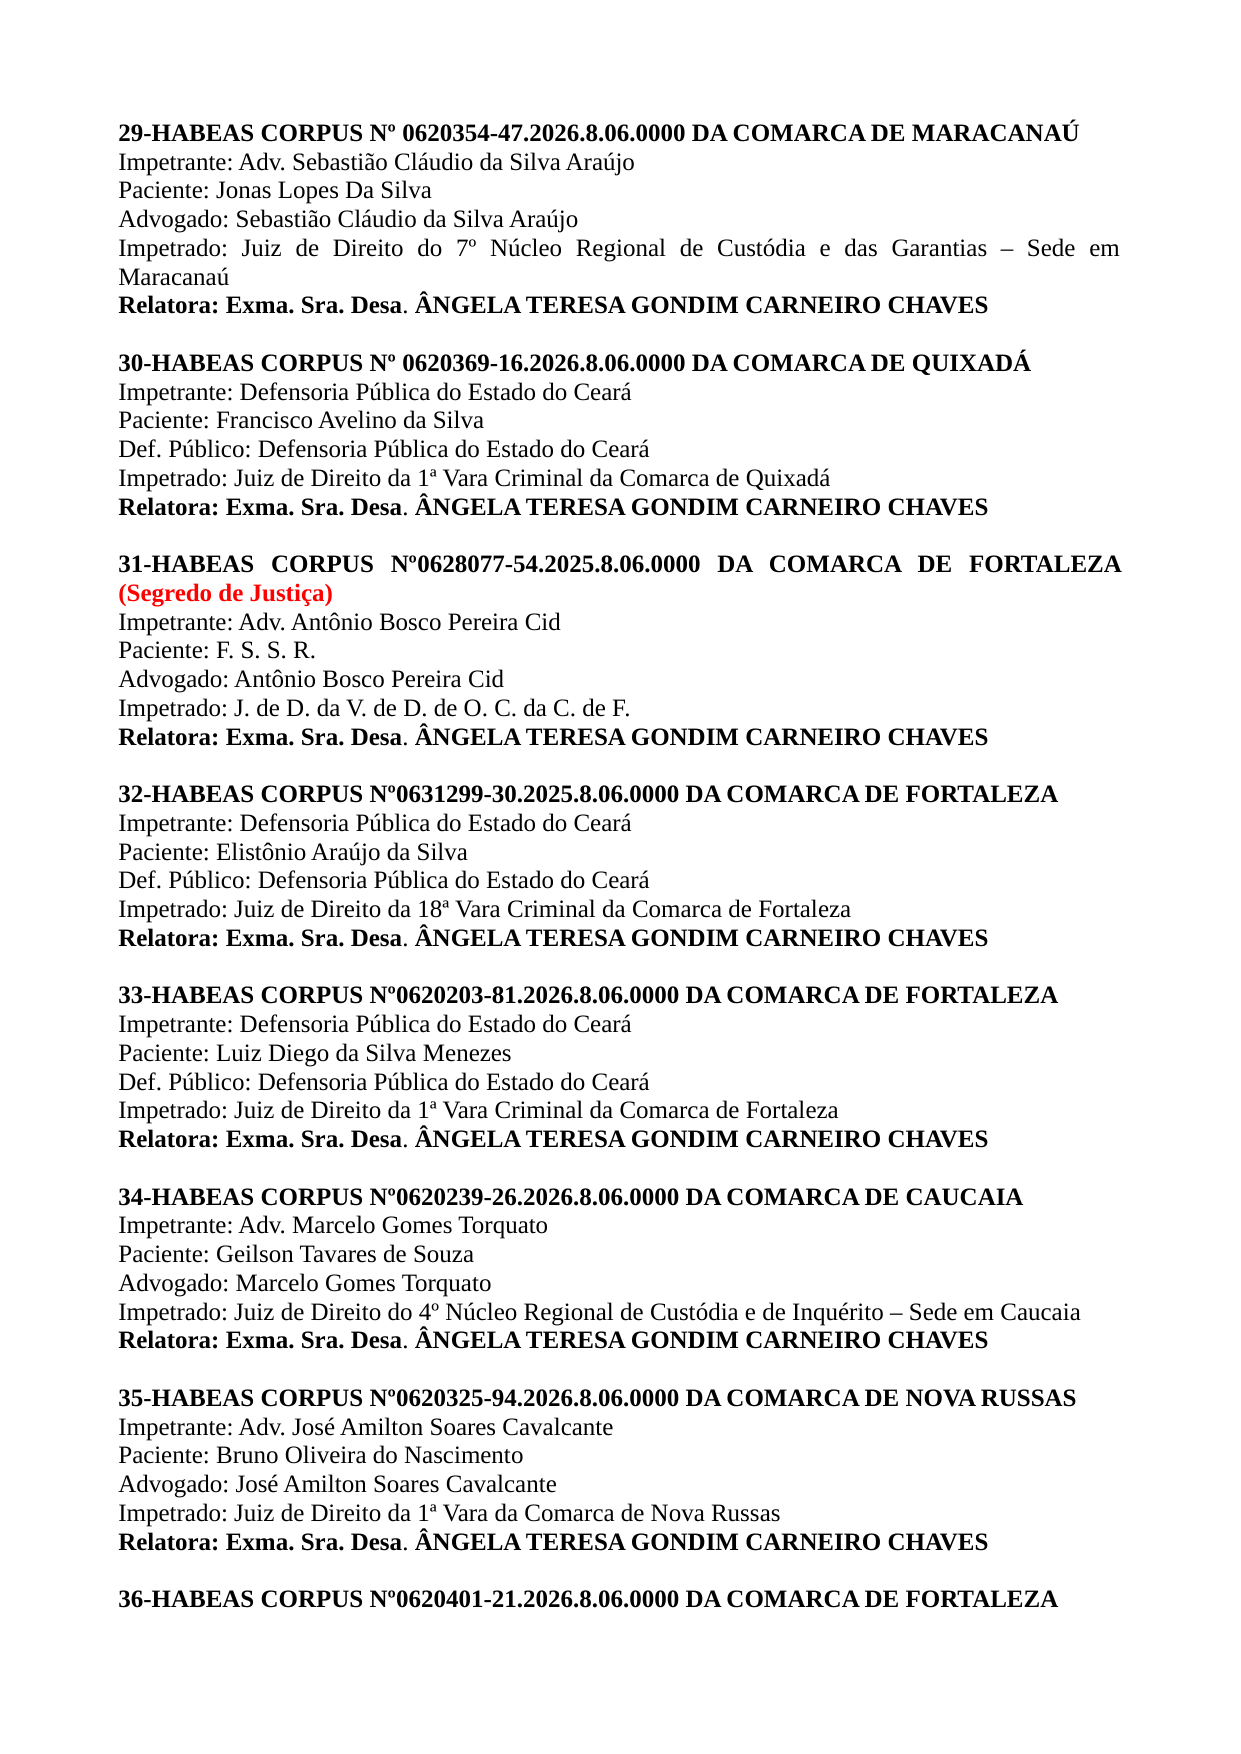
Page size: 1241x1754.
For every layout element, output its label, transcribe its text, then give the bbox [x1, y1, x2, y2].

text Impetrado: Juiz de Direito da 1ª Vara Criminal da Comarca de Fortaleza [118, 1096, 1122, 1124]
text Impetrado: Juiz de Direito da 1ª Vara da Comarca de Nova Russas [118, 1498, 1122, 1527]
text 35-HABEAS CORPUS Nº0620325-94.2026.8.06.0000 DA COMARCA DE NOVA RUSSAS [118, 1383, 1122, 1412]
text Impetrado: Juiz de Direito do 4º Núcleo Regional de Custódia e de Inquérito – Sede em Caucaia [118, 1297, 1122, 1326]
text 32-HABEAS CORPUS Nº0631299-30.2025.8.06.0000 DA COMARCA DE FORTALEZA [118, 779, 1122, 808]
text Advogado: Antônio Bosco Pereira Cid [118, 664, 1122, 693]
text Paciente: Francisco Avelino da Silva [118, 406, 1122, 434]
text Paciente: Bruno Oliveira do Nascimento [118, 1441, 1122, 1469]
text Impetrado: Juiz de Direito da 1ª Vara Criminal da Comarca de Quixadá [118, 463, 1122, 492]
text Def. Público: Defensoria Pública do Estado do Ceará [118, 1067, 1122, 1096]
text Paciente: Jonas Lopes Da Silva [118, 176, 1122, 204]
text Relatora: Exma. Sra. Desa. ÂNGELA TERESA GONDIM CARNEIRO CHAVES [118, 1124, 1122, 1153]
text Impetrado: J. de D. da V. de D. de O. C. da C. de F. [118, 693, 1122, 722]
text Paciente: Elistônio Araújo da Silva [118, 837, 1122, 866]
text 31-HABEAS CORPUS Nº0628077-54.2025.8.06.0000 DA COMARCA DE FORTALEZA (Segredo de Justiça) [118, 549, 1122, 607]
text Impetrante: Adv. José Amilton Soares Cavalcante [118, 1412, 1122, 1441]
text 29-HABEAS CORPUS Nº 0620354-47.2026.8.06.0000 DA COMARCA DE MARACANAÚ [118, 118, 1122, 147]
text Advogado: Marcelo Gomes Torquato [118, 1268, 1122, 1297]
text Paciente: Geilson Tavares de Souza [118, 1239, 1122, 1268]
text Impetrante: Defensoria Pública do Estado do Ceará [118, 1009, 1122, 1038]
text Advogado: Sebastião Cláudio da Silva Araújo [118, 204, 1122, 233]
text Relatora: Exma. Sra. Desa. ÂNGELA TERESA GONDIM CARNEIRO CHAVES [118, 492, 1122, 521]
text Impetrado: Juiz de Direito da 18ª Vara Criminal da Comarca de Fortaleza [118, 894, 1122, 923]
text 36-HABEAS CORPUS Nº0620401-21.2026.8.06.0000 DA COMARCA DE FORTALEZA [118, 1584, 1122, 1613]
text Impetrante: Defensoria Pública do Estado do Ceará [118, 808, 1122, 837]
text Relatora: Exma. Sra. Desa. ÂNGELA TERESA GONDIM CARNEIRO CHAVES [118, 291, 1122, 319]
text Def. Público: Defensoria Pública do Estado do Ceará [118, 866, 1122, 894]
text 33-HABEAS CORPUS Nº0620203-81.2026.8.06.0000 DA COMARCA DE FORTALEZA [118, 981, 1122, 1009]
text Def. Público: Defensoria Pública do Estado do Ceará [118, 434, 1122, 463]
text Impetrado: Juiz de Direito do 7º Núcleo Regional de Custódia e das Garantias – Sede em Maracanaú [118, 233, 1122, 291]
text Impetrante: Adv. Sebastião Cláudio da Silva Araújo [118, 147, 1122, 176]
text Relatora: Exma. Sra. Desa. ÂNGELA TERESA GONDIM CARNEIRO CHAVES [118, 923, 1122, 952]
text Impetrante: Adv. Marcelo Gomes Torquato [118, 1211, 1122, 1239]
text Relatora: Exma. Sra. Desa. ÂNGELA TERESA GONDIM CARNEIRO CHAVES [118, 1326, 1122, 1354]
text Advogado: José Amilton Soares Cavalcante [118, 1469, 1122, 1498]
text Relatora: Exma. Sra. Desa. ÂNGELA TERESA GONDIM CARNEIRO CHAVES [118, 722, 1122, 751]
text Relatora: Exma. Sra. Desa. ÂNGELA TERESA GONDIM CARNEIRO CHAVES [118, 1527, 1122, 1556]
text Impetrante: Adv. Antônio Bosco Pereira Cid [118, 607, 1122, 636]
text 30-HABEAS CORPUS Nº 0620369-16.2026.8.06.0000 DA COMARCA DE QUIXADÁ [118, 348, 1122, 377]
text Paciente: Luiz Diego da Silva Menezes [118, 1038, 1122, 1067]
text Impetrante: Defensoria Pública do Estado do Ceará [118, 377, 1122, 406]
text 34-HABEAS CORPUS Nº0620239-26.2026.8.06.0000 DA COMARCA DE CAUCAIA [118, 1182, 1122, 1211]
text Paciente: F. S. S. R. [118, 636, 1122, 664]
